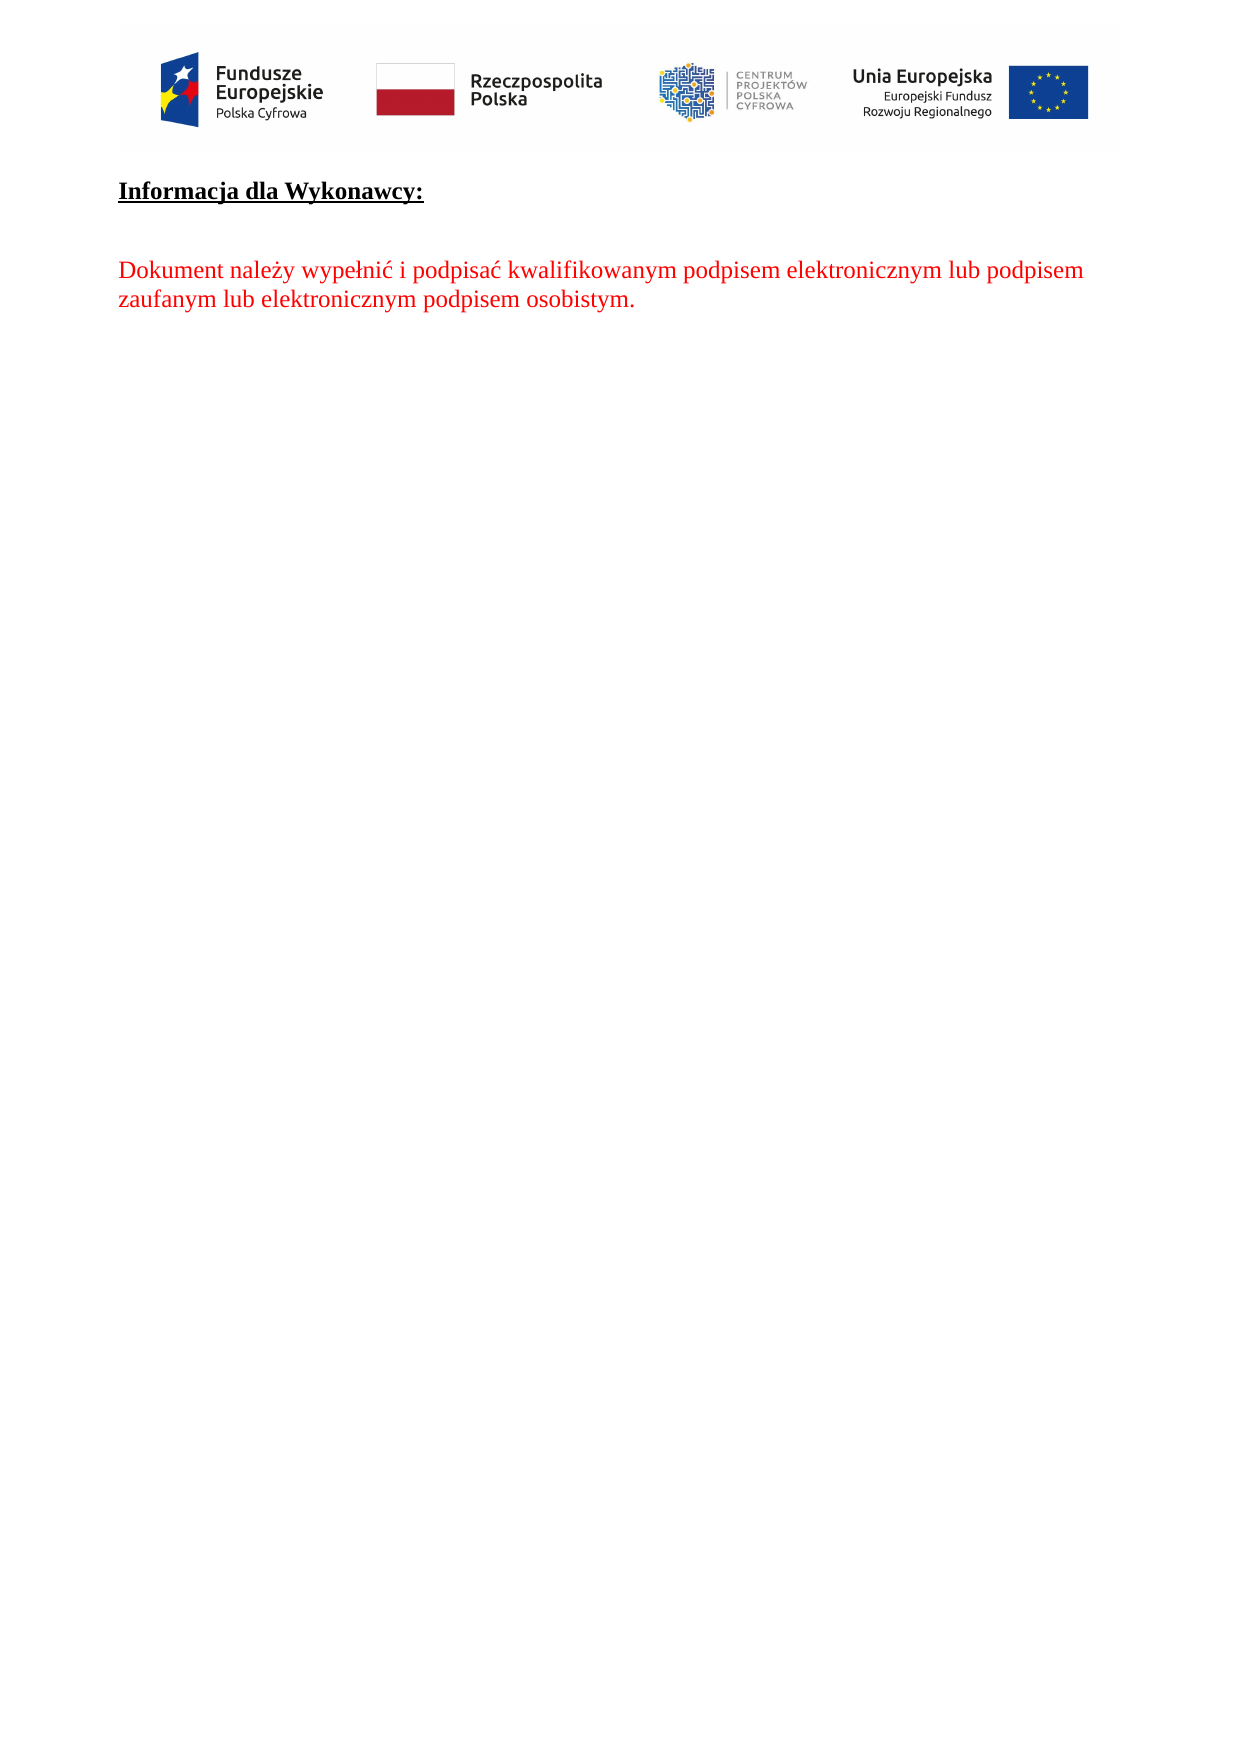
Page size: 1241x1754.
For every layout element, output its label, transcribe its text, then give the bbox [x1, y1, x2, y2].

text Informacja dla Wykonawcy: [118, 176, 1122, 205]
picture [118, 24, 1123, 150]
text Dokument należy wypełnić i podpisać kwalifikowanym podpisem elektronicznym lub podpisem zaufanym lub elektronicznym podpisem osobistym. [118, 255, 1122, 313]
